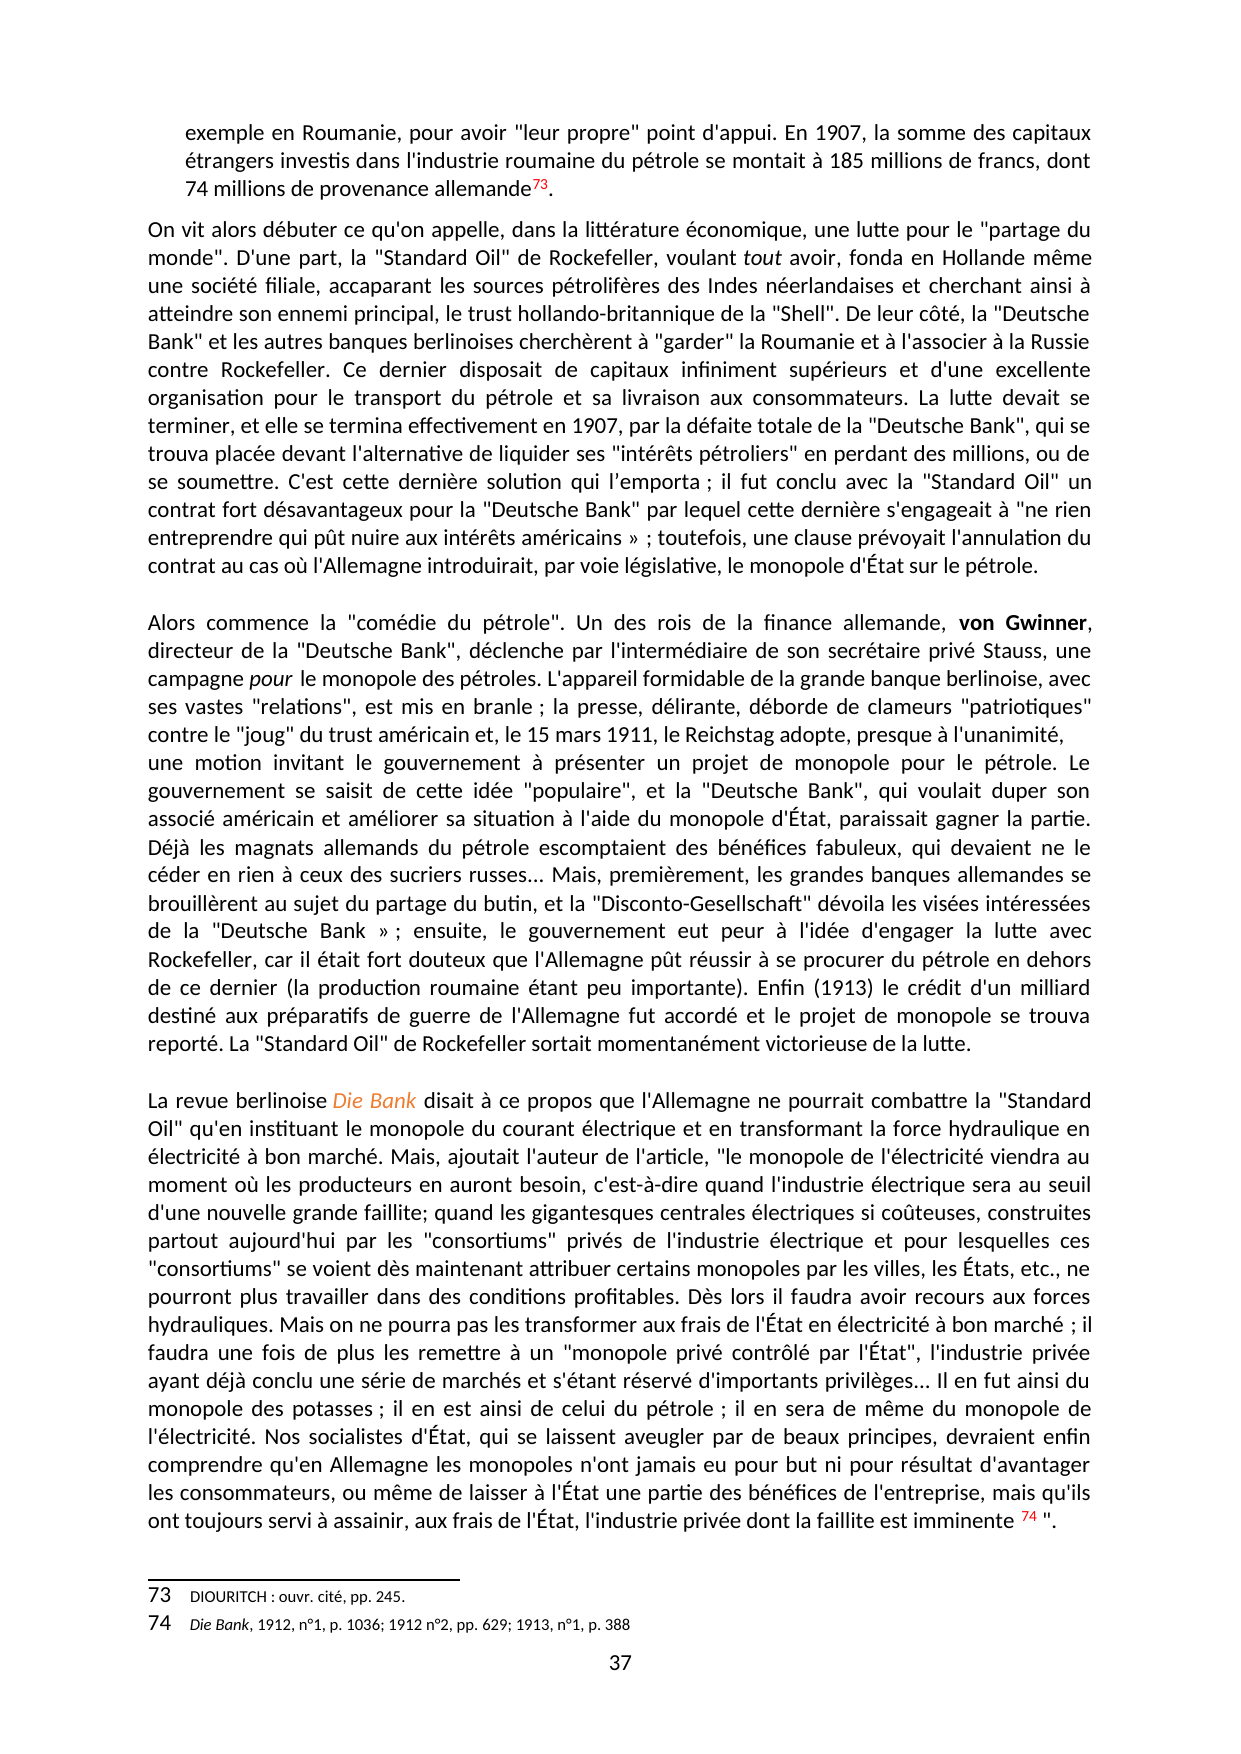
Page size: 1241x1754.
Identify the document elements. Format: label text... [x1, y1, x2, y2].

text une motion invitant le gouvernement à présenter un projet de monopole pour le pétrole. Le gouvernement se saisit de cette idée "populaire", et la "Deutsche Bank", qui voulait duper son associé américain et améliorer sa situation à l'aide du monopole d'État, paraissait gagner la partie. Déjà les magnats allemands du pétrole escomptaient des bénéfices fabuleux, qui devaient ne le céder en rien à ceux des sucriers russes... Mais, premièrement, les grandes banques allemandes se brouillèrent au sujet du partage du butin, et la "Disconto-Gesellschaft" dévoila les visées intéressées de la "Deutsche Bank » ; ensuite, le gouvernement eut peur à l'idée d'engager la lutte avec Rockefeller, car il était fort douteux que l'Allemagne pût réussir à se procurer du pétrole en dehors de ce dernier (la production roumaine étant peu importante). Enfin (1913) le crédit d'un milliard destiné aux préparatifs de guerre de l'Allemagne fut accordé et le projet de monopole se trouva reporté. La "Standard Oil" de Rockefeller sortait momentanément victorieuse de la lutte. [148, 748, 1093, 1057]
text DIOURITCH : ouvr. cité, pp. 245. [148, 1580, 1093, 1608]
text Alors commence la "comédie du pétrole". Un des rois de la finance allemande, von Gwinner, directeur de la "Deutsche Bank", déclenche par l'intermédiaire de son secrétaire privé Stauss, une campagne pour le monopole des pétroles. L'appareil formidable de la grande banque berlinoise, avec ses vastes "relations", est mis en branle ; la presse, délirante, déborde de clameurs "patriotiques" contre le "joug" du trust américain et, le 15 mars 1911, le Reichstag adopte, presque à l'unanimité, [148, 608, 1093, 748]
text exemple en Roumanie, pour avoir "leur propre" point d'appui. En 1907, la somme des capitaux étrangers investis dans l'industrie roumaine du pétrole se montait à 185 millions de francs, dont 74 millions de provenance allemande. [148, 118, 1093, 202]
text La revue berlinoise Die Bank disait à ce propos que l'Allemagne ne pourrait combattre la "Standard Oil" qu'en instituant le monopole du courant électrique et en transformant la force hydraulique en électricité à bon marché. Mais, ajoutait l'auteur de l'article, "le monopole de l'électricité viendra au moment où les producteurs en auront besoin, c'est-à-dire quand l'industrie électrique sera au seuil d'une nouvelle grande faillite; quand les gigantesques centrales électriques si coûteuses, construites partout aujourd'hui par les "consortiums" privés de l'industrie électrique et pour lesquelles ces "consortiums" se voient dès maintenant attribuer certains monopoles par les villes, les États, etc., ne pourront plus travailler dans des conditions profitables. Dès lors il faudra avoir recours aux forces hydrauliques. Mais on ne pourra pas les transformer aux frais de l'État en électricité à bon marché ; il faudra une fois de plus les remettre à un "monopole privé contrôlé par l'État", l'industrie privée ayant déjà conclu une série de marchés et s'étant réservé d'importants privilèges... Il en fut ainsi du monopole des potasses ; il en est ainsi de celui du pétrole ; il en sera de même du monopole de l'électricité. Nos socialistes d'État, qui se laissent aveugler par de beaux principes, devraient enfin comprendre qu'en Allemagne les monopoles n'ont jamais eu pour but ni pour résultat d'avantager les consommateurs, ou même de laisser à l'État une partie des bénéfices de l'entreprise, mais qu'ils ont toujours servi à assainir, aux frais de l'État, l'industrie privée dont la faillite est imminente ". [148, 1086, 1093, 1534]
text Die Bank, 1912, n°1, p. 1036; 1912 n°2, pp. 629; 1913, n°1, p. 388 [148, 1608, 1093, 1636]
text On vit alors débuter ce qu'on appelle, dans la littérature économique, une lutte pour le "partage du monde". D'une part, la "Standard Oil" de Rockefeller, voulant tout avoir, fonda en Hollande même une société filiale, accaparant les sources pétrolifères des Indes néerlandaises et cherchant ainsi à atteindre son ennemi principal, le trust hollando-britannique de la "Shell". De leur côté, la "Deutsche Bank" et les autres banques berlinoises cherchèrent à "garder" la Roumanie et à l'associer à la Russie contre Rockefeller. Ce dernier disposait de capitaux infiniment supérieurs et d'une excellente organisation pour le transport du pétrole et sa livraison aux consommateurs. La lutte devait se terminer, et elle se termina effectivement en 1907, par la défaite totale de la "Deutsche Bank", qui se trouva placée devant l'alternative de liquider ses "intérêts pétroliers" en perdant des millions, ou de se soumettre. C'est cette dernière solution qui l’emporta ; il fut conclu avec la "Standard Oil" un contrat fort désavantageux pour la "Deutsche Bank" par lequel cette dernière s'engageait à "ne rien entreprendre qui pût nuire aux intérêts américains » ; toutefois, une clause prévoyait l'annulation du contrat au cas où l'Allemagne introduirait, par voie législative, le monopole d'État sur le pétrole. [148, 215, 1093, 579]
